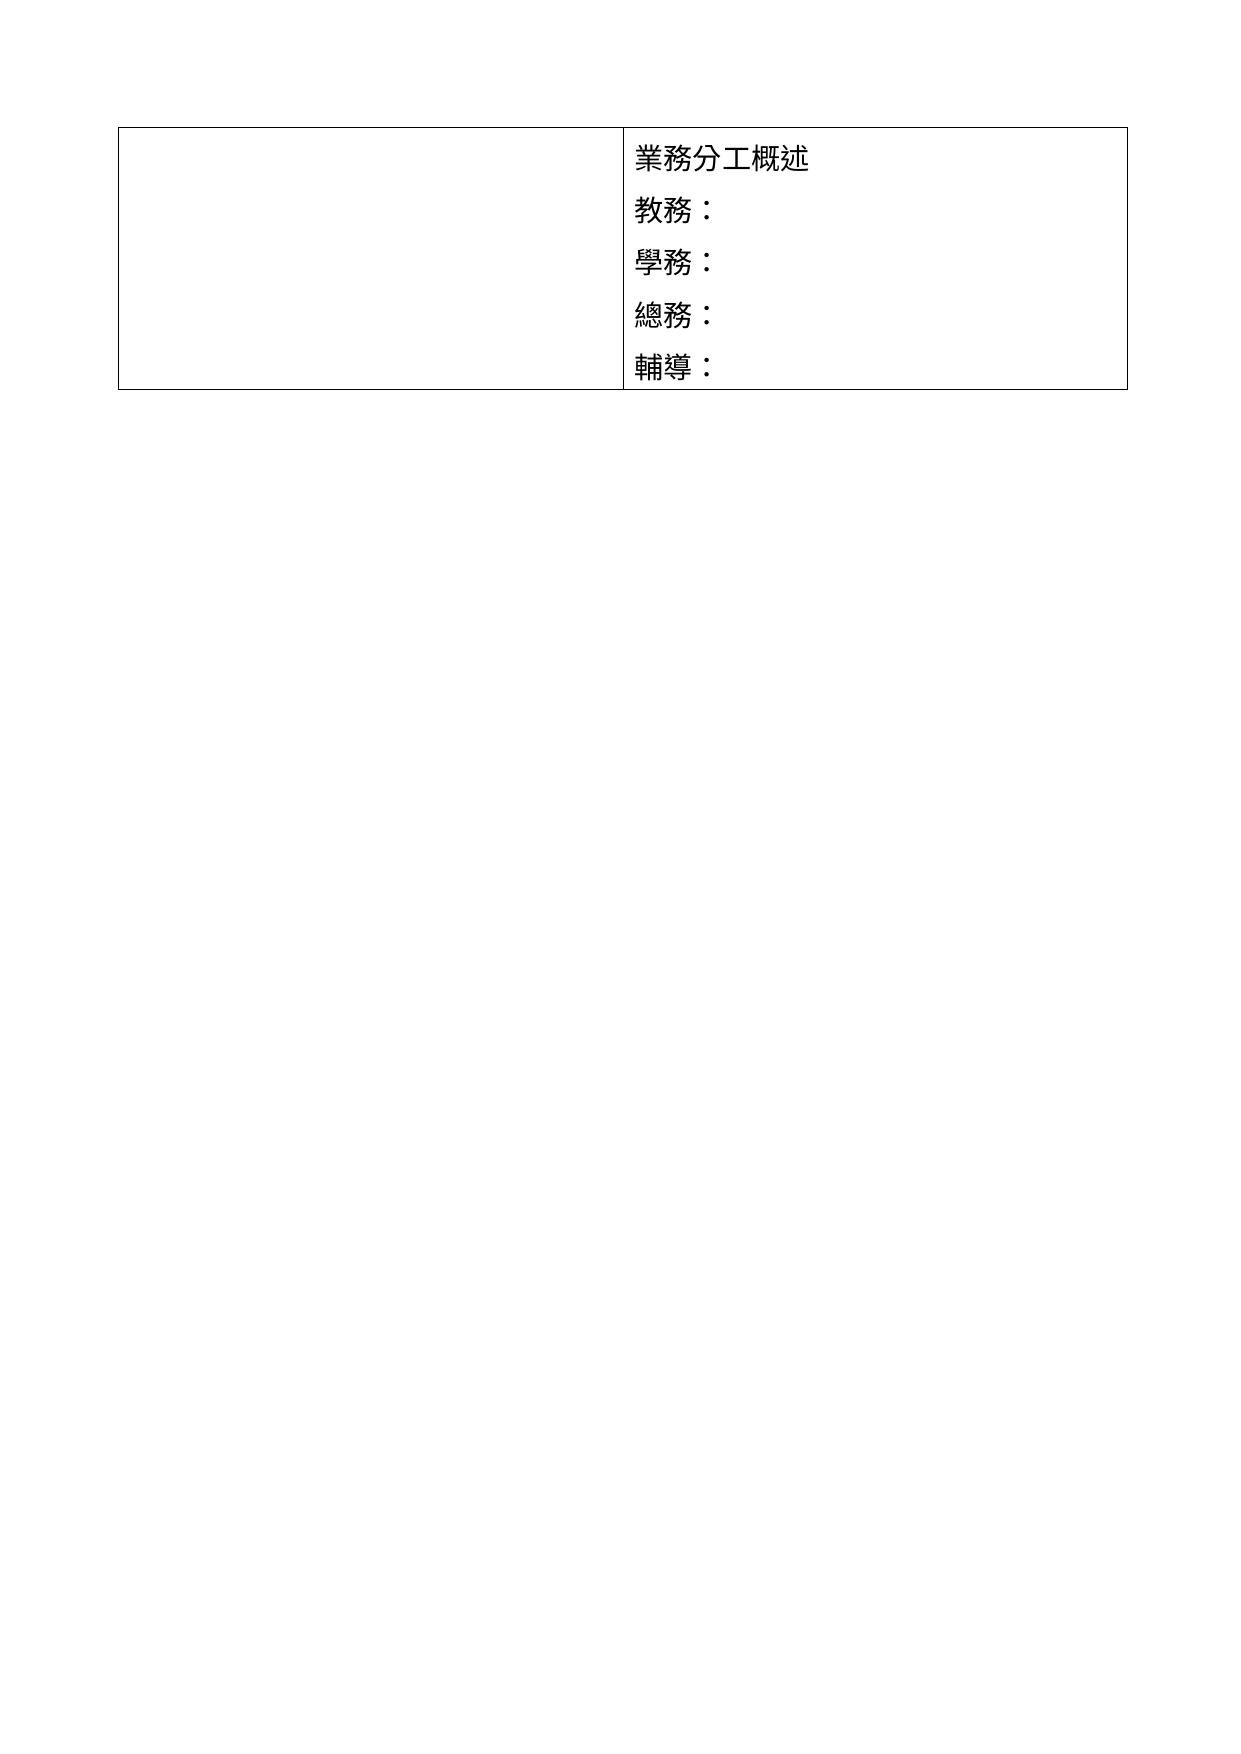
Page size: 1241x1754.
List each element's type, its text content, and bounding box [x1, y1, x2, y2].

table_cell 業務分工概述 教務： 學務： 總務： 輔導： [624, 128, 1127, 388]
table_cell [119, 128, 623, 388]
